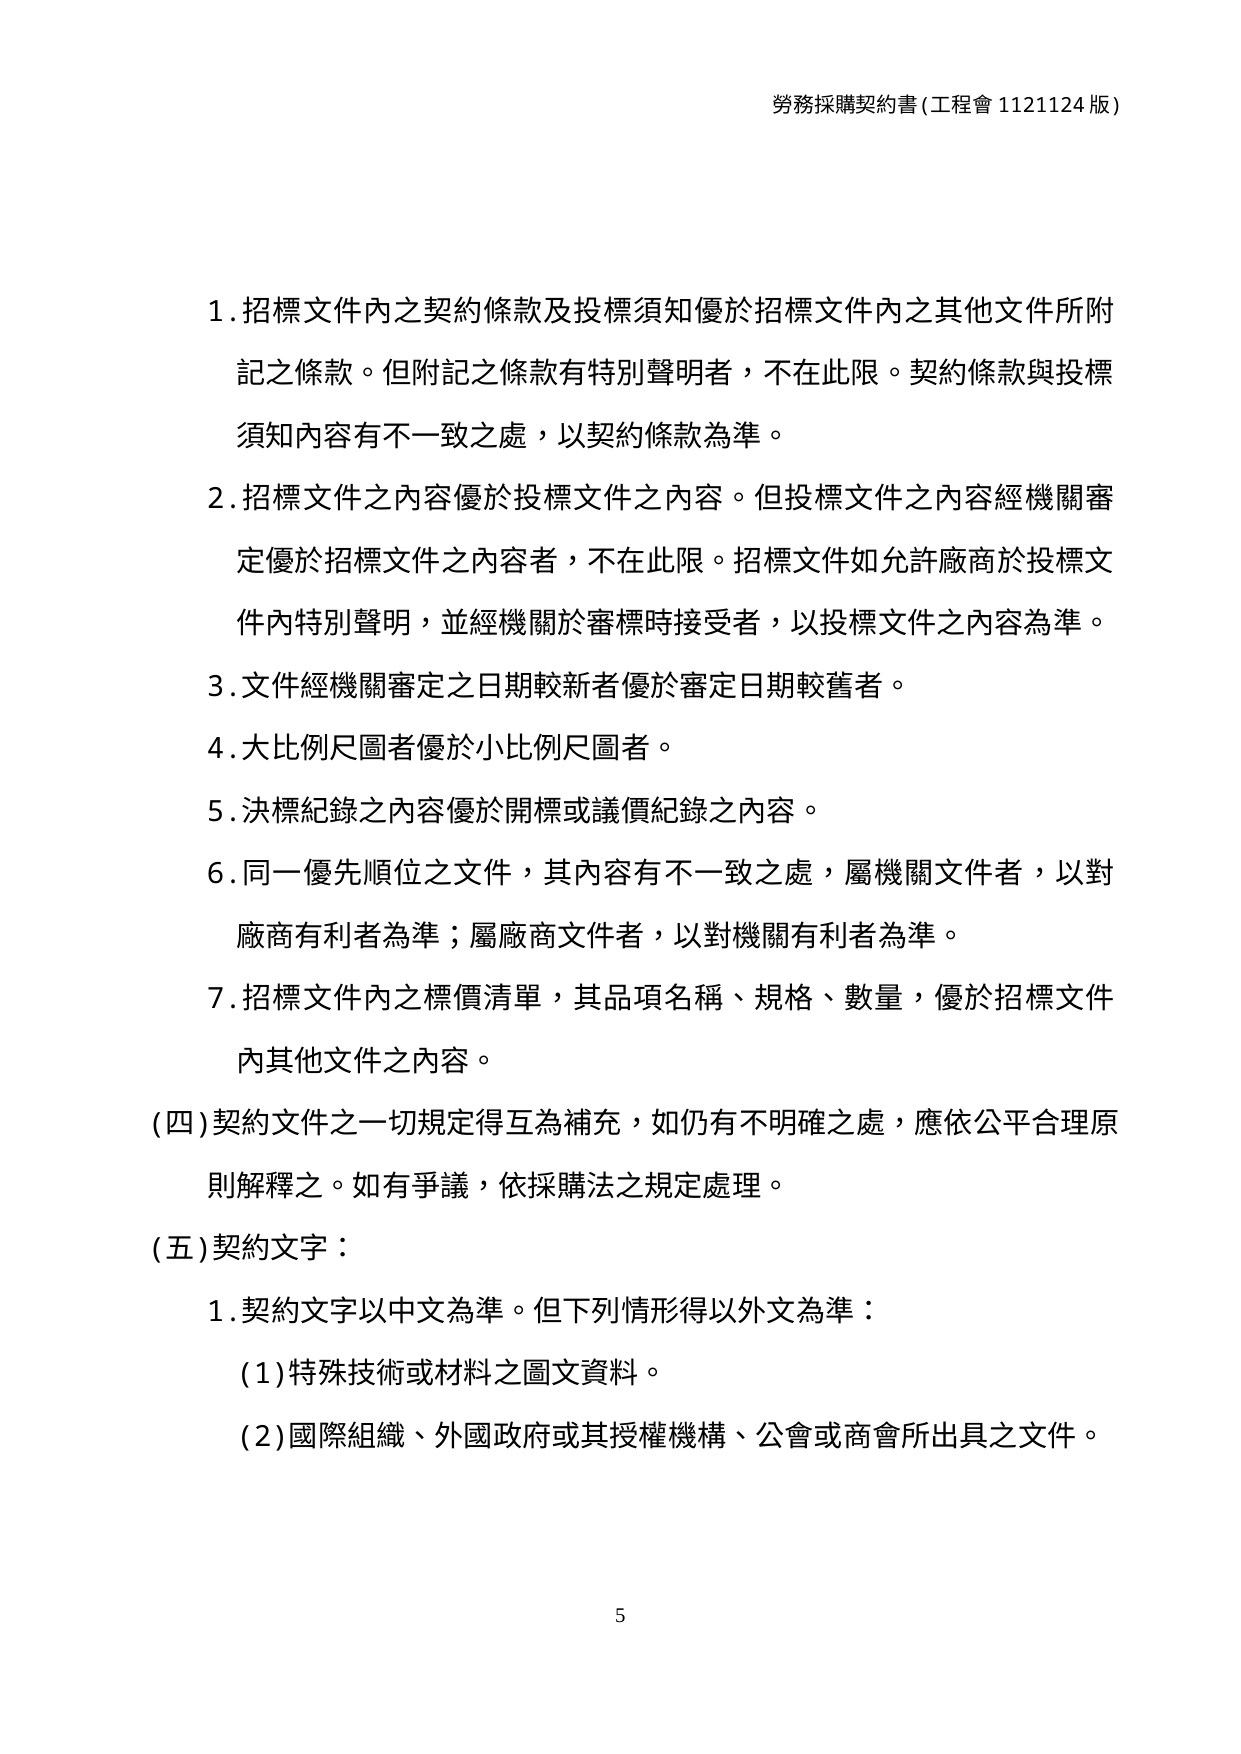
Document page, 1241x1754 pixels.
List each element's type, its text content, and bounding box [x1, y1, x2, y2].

text 1.招標文件內之契約條款及投標須知優於招標文件內之其他文件所附記之條款。但附記之條款有特別聲明者，不在此限。契約條款與投標須知內容有不一致之處，以契約條款為準。 [207, 267, 1116, 454]
text 6.同一優先順位之文件，其內容有不一致之處，屬機關文件者，以對廠商有利者為準；屬廠商文件者，以對機關有利者為準。 [207, 829, 1116, 954]
text 7.招標文件內之標價清單，其品項名稱、規格、數量，優於招標文件內其他文件之內容。 [207, 954, 1116, 1079]
text (2)國際組織、外國政府或其授權機構、公會或商會所出具之文件。 [236, 1392, 1122, 1454]
text (1)特殊技術或材料之圖文資料。 [236, 1329, 1122, 1392]
text 4.大比例尺圖者優於小比例尺圖者。 [207, 704, 1116, 767]
text (四)契約文件之一切規定得互為補充，如仍有不明確之處，應依公平合理原則解釋之。如有爭議，依採購法之規定處理。 [148, 1079, 1122, 1204]
text 1.契約文字以中文為準。但下列情形得以外文為準： [207, 1267, 1116, 1329]
text 3.文件經機關審定之日期較新者優於審定日期較舊者。 [207, 642, 1116, 704]
text 5.決標紀錄之內容優於開標或議價紀錄之內容。 [207, 767, 1116, 829]
text 2.招標文件之內容優於投標文件之內容。但投標文件之內容經機關審定優於招標文件之內容者，不在此限。招標文件如允許廠商於投標文件內特別聲明，並經機關於審標時接受者，以投標文件之內容為準。 [207, 454, 1116, 642]
text (五)契約文字： [148, 1204, 1122, 1267]
